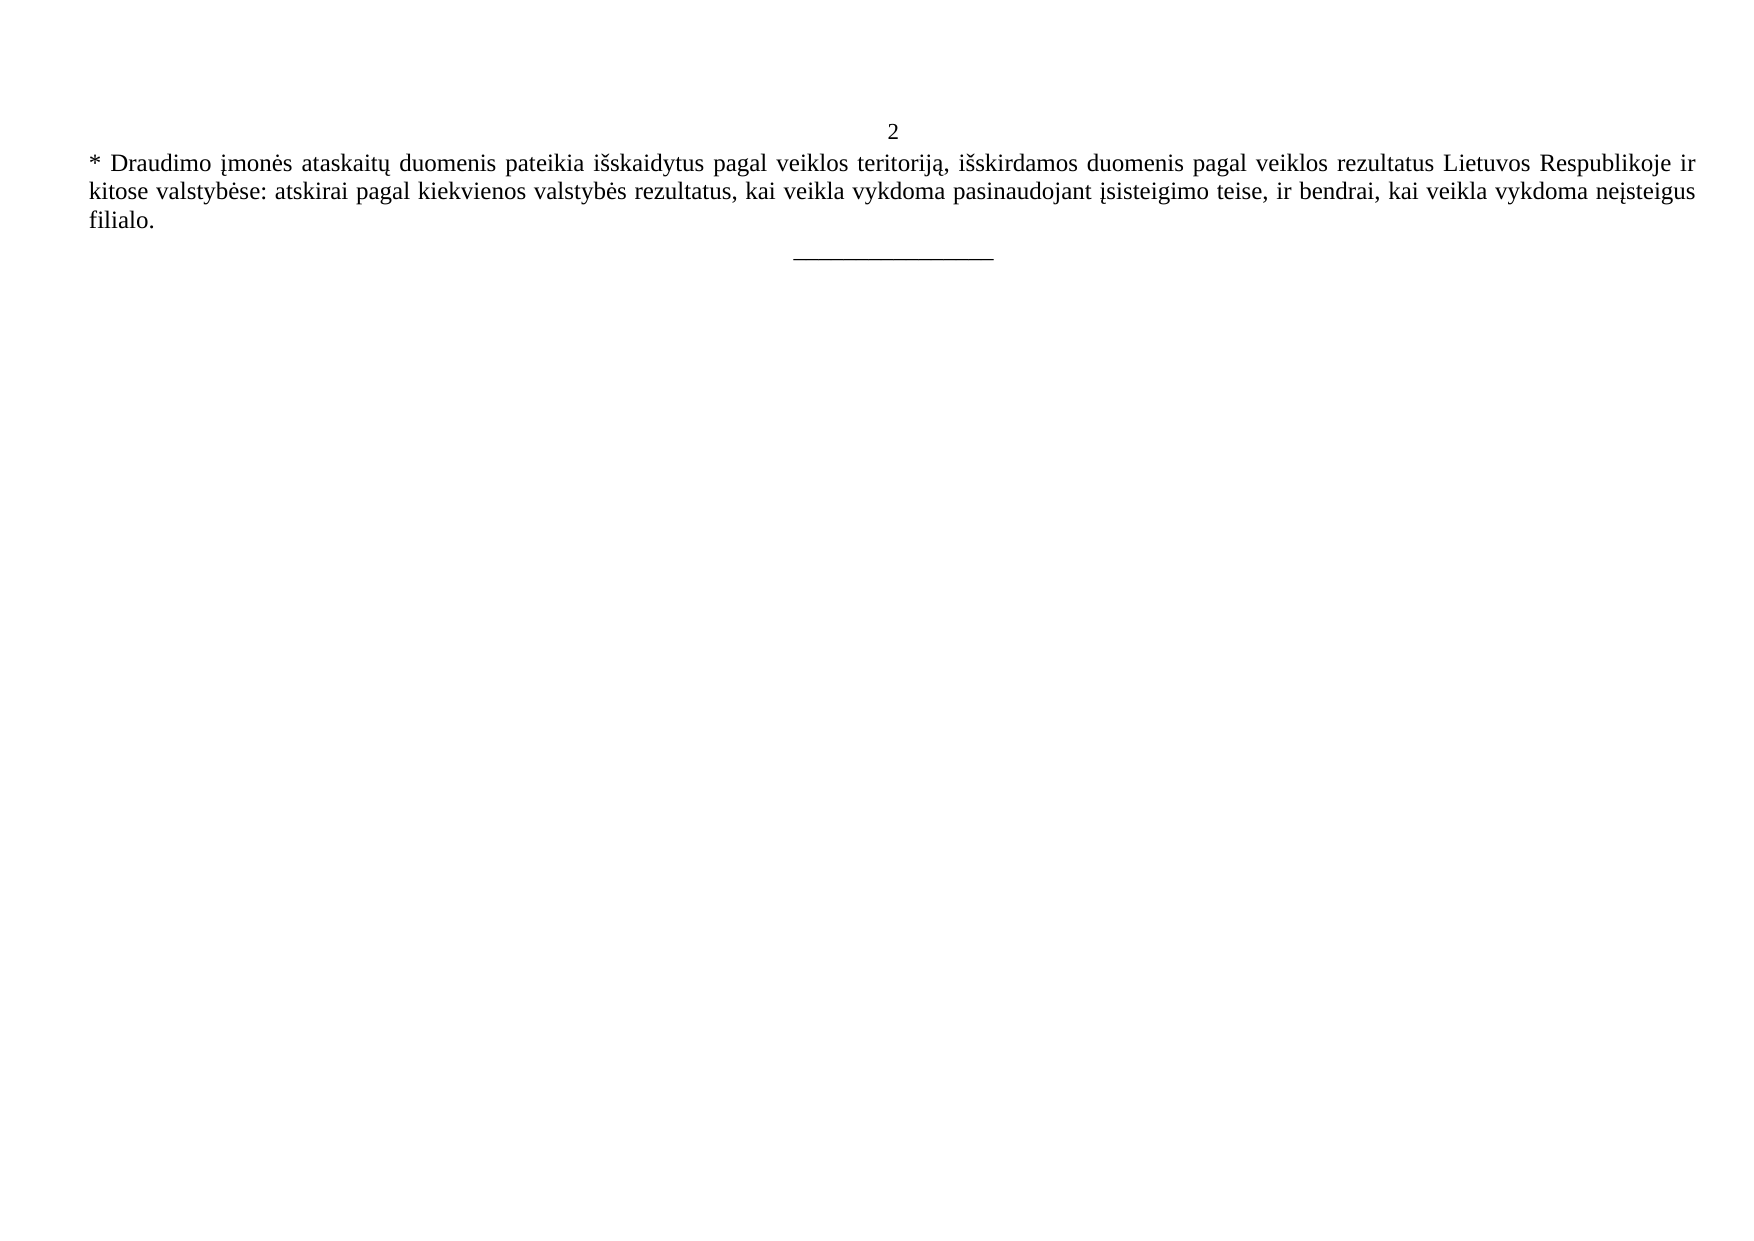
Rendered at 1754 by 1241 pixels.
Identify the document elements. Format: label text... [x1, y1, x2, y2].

text ________________ [89, 234, 1698, 263]
text * Draudimo įmonės ataskaitų duomenis pateikia išskaidytus pagal veiklos teritoriją, išskirdamos duomenis pagal veiklos rezultatus Lietuvos Respublikoje ir kitose valstybėse: atskirai pagal kiekvienos valstybės rezultatus, kai veikla vykdoma pasinaudojant įsisteigimo teise, ir bendrai, kai veikla vykdoma neįsteigus filialo. [89, 148, 1698, 234]
